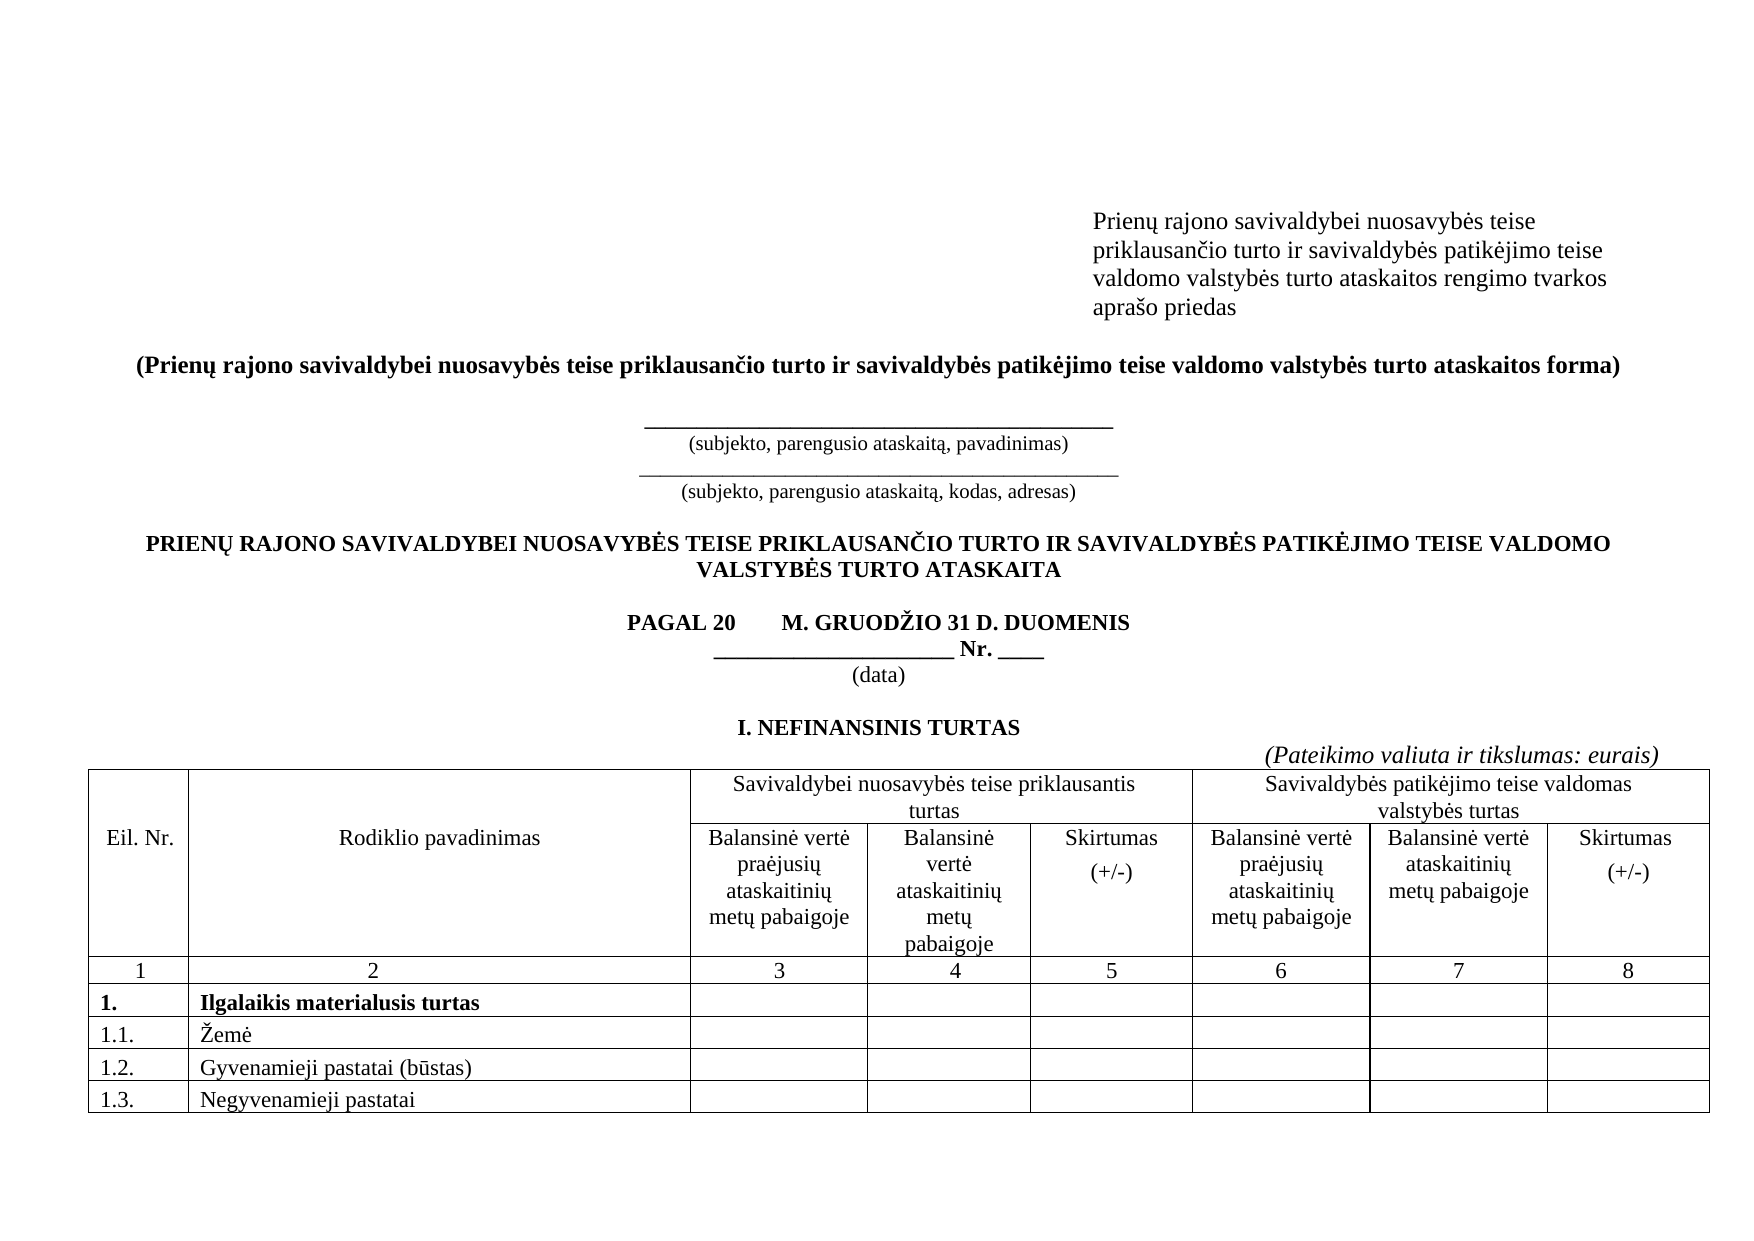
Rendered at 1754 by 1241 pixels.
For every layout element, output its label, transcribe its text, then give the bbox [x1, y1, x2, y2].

table_cell Negyvenamieji pastatai [189, 1081, 690, 1112]
text _____________________ Nr. ____ [89, 635, 1668, 662]
table_cell 1.3. [89, 1081, 188, 1112]
text (Prienų rajono savivaldybei nuosavybės teise priklausančio turto ir savivaldybės patikėjimo teise valdomo valstybės turto ataskaitos forma) [89, 350, 1668, 378]
table_cell Balansinė vertė praėjusių ataskaitinių metų pabaigoje [1193, 824, 1369, 956]
table_cell Žemė [189, 1017, 690, 1048]
table_header [89, 770, 188, 823]
table_header [1148, 770, 1192, 823]
text (subjekto, parengusio ataskaitą, kodas, adresas) [89, 479, 1668, 503]
table_cell [868, 1017, 1030, 1048]
table_cell [1193, 1017, 1369, 1048]
text priklausančio turto ir savivaldybės patikėjimo teise [89, 235, 1668, 263]
text (Pateikimo valiuta ir tikslumas: eurais) [89, 741, 1668, 769]
text I. NEFINANSINIS TURTAS [89, 714, 1668, 741]
table_cell [1548, 1081, 1709, 1112]
table_cell [691, 984, 867, 1016]
table_cell [868, 1081, 1030, 1112]
text PAGAL 20 M. GRUODŽIO 31 D. DUOMENIS [89, 609, 1668, 635]
table_header Savivaldybės patikėjimo teise valdomas valstybės turtas [1217, 770, 1680, 823]
table_cell [1193, 984, 1369, 1016]
table_cell Eil. Nr. [89, 823, 188, 956]
table_cell 4 [868, 957, 1030, 983]
text (data) [89, 662, 1668, 688]
table_cell [1031, 1049, 1192, 1080]
table_cell [1193, 1081, 1369, 1112]
table_cell 6 [1193, 957, 1369, 983]
table_cell [868, 1049, 1030, 1080]
table_cell [691, 1081, 867, 1112]
table_cell [1031, 1017, 1192, 1048]
table_header [1680, 770, 1709, 823]
table_cell 1. [89, 984, 188, 1016]
table_header [691, 770, 720, 823]
text (subjekto, parengusio ataskaitą, pavadinimas) [89, 431, 1668, 455]
table_cell [691, 1049, 867, 1080]
table_cell Skirtumas (+/-) [1031, 824, 1192, 956]
text _____________________________________________ [89, 407, 1668, 431]
table_cell [1031, 1081, 1192, 1112]
table_cell Ilgalaikis materialusis turtas [189, 984, 690, 1016]
table_cell [1548, 1017, 1709, 1048]
table_header [1193, 770, 1217, 823]
table_cell [1371, 1049, 1547, 1080]
table_cell [1548, 984, 1709, 1016]
text Prienų rajono savivaldybei nuosavybės teise [89, 206, 1668, 235]
table_cell Balansinė vertė ataskaitinių metų pabaigoje [868, 824, 1030, 956]
table_cell [1371, 1081, 1547, 1112]
table_cell 1.2. [89, 1049, 188, 1080]
table_cell 8 [1548, 957, 1709, 983]
table_cell Rodiklio pavadinimas [189, 823, 690, 956]
table_cell 7 [1371, 957, 1547, 983]
text valdomo valstybės turto ataskaitos rengimo tvarkos [89, 263, 1618, 292]
table_cell [868, 984, 1030, 1016]
table_cell [1548, 1049, 1709, 1080]
table_cell [691, 1017, 867, 1048]
table_cell 3 [691, 957, 867, 983]
table_cell 1 [89, 957, 188, 983]
table_cell Balansinė vertė ataskaitinių metų pabaigoje [1371, 824, 1547, 956]
table_cell 2 [189, 957, 690, 983]
table_cell [1371, 984, 1547, 1016]
text PRIENŲ RAJONO SAVIVALDYBEI NUOSAVYBĖS TEISE PRIKLAUSANČIO TURTO IR SAVIVALDYBĖS PATIKĖJIMO TEISE VALDOMO VALSTYBĖS TURTO ATASKAITA [89, 530, 1668, 582]
table_cell 5 [1031, 957, 1192, 983]
table_header Savivaldybei nuosavybės teise priklausantis turtas [720, 770, 1148, 823]
table_cell [1371, 1017, 1547, 1048]
text aprašo priedas [89, 292, 1618, 321]
table_cell [1193, 1049, 1369, 1080]
table_cell Balansinė vertė praėjusių ataskaitinių metų pabaigoje [691, 824, 867, 956]
table_header [189, 770, 690, 823]
table_cell [1031, 984, 1192, 1016]
table_cell 1.1. [89, 1017, 188, 1048]
table_cell Gyvenamieji pastatai (būstas) [189, 1049, 690, 1080]
text ______________________________________________ [89, 455, 1668, 479]
table_cell Skirtumas (+/-) [1548, 824, 1709, 956]
